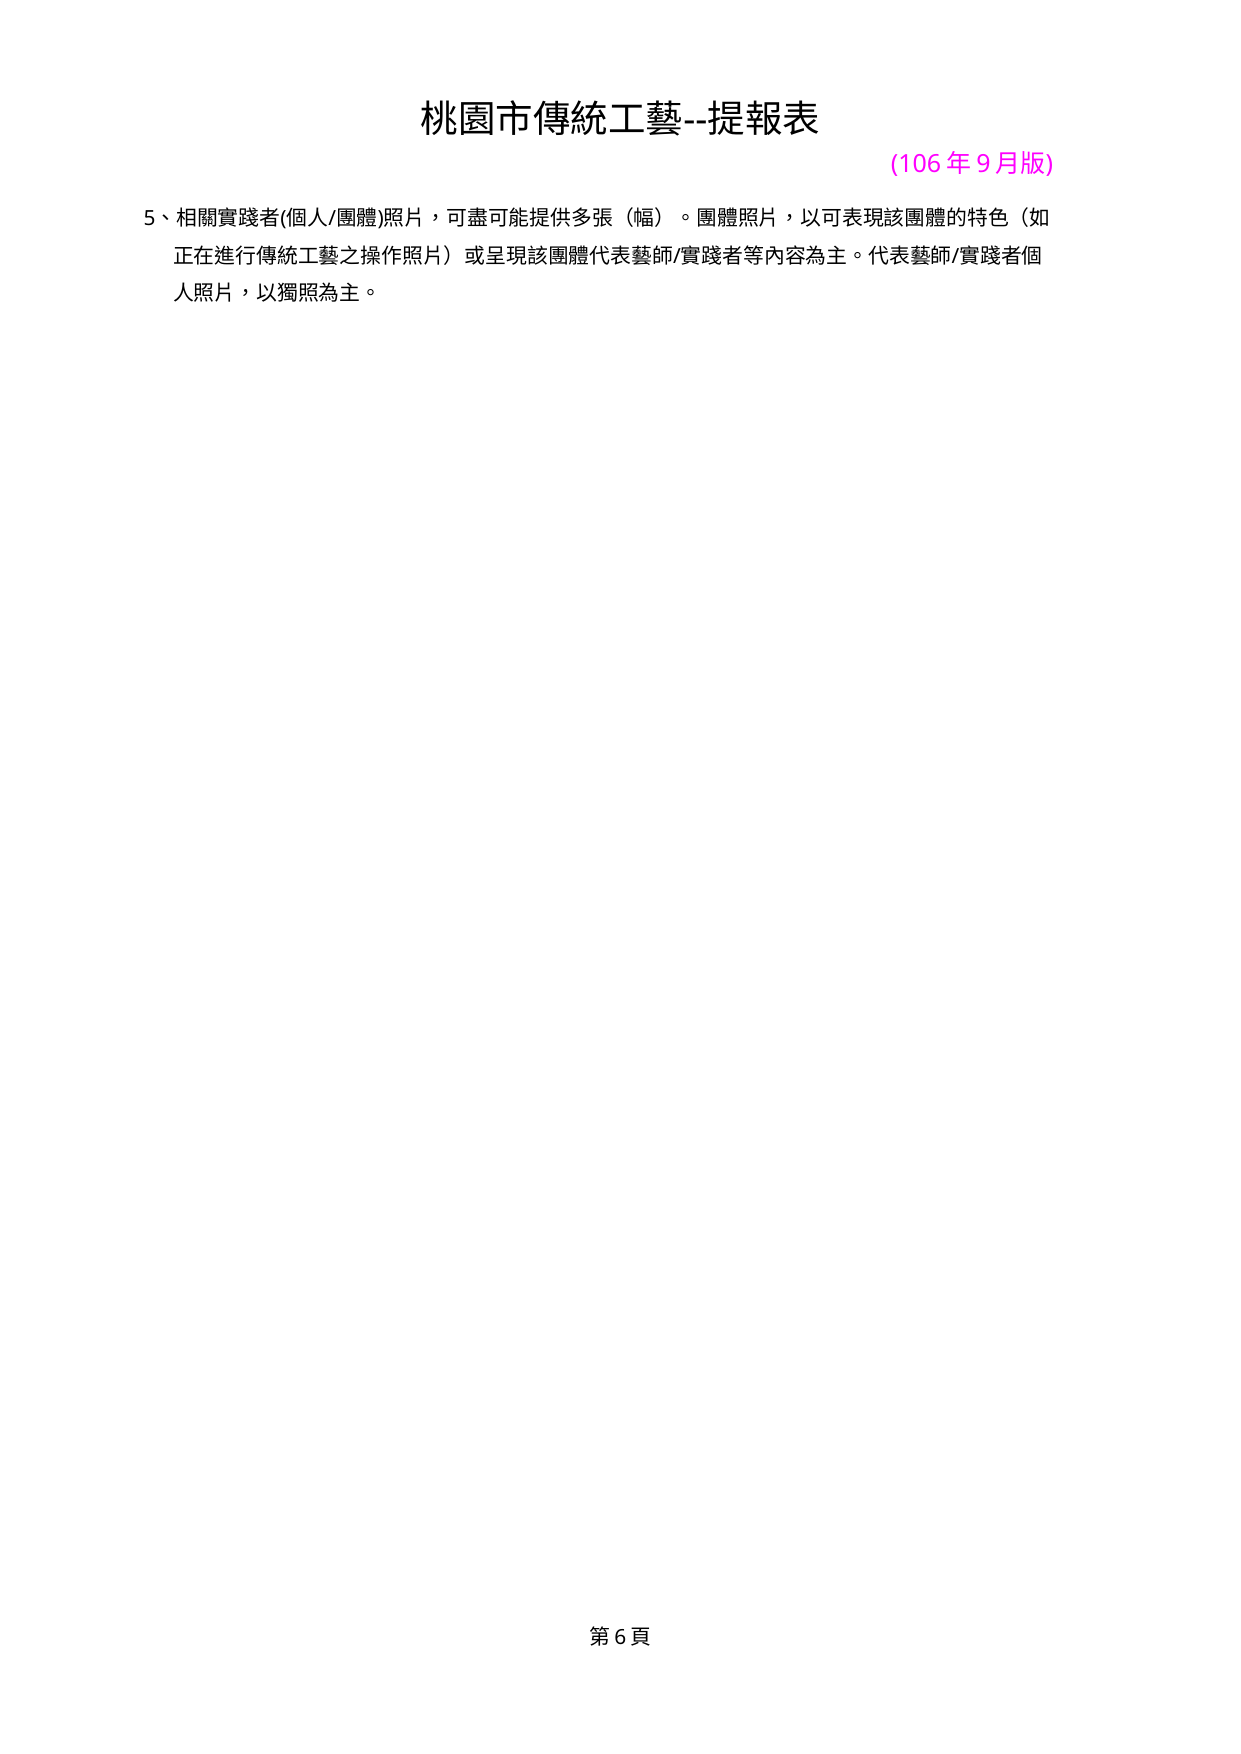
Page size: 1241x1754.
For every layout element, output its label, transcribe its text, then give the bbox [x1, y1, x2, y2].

list 相關實踐者(個人/團體)照片，可盡可能提供多張（幅）。團體照片，以可表現該團體的特色（如正在進行傳統工藝之操作照片）或呈現該團體代表藝師/實踐者等內容為主。代表藝師/實踐者個人照片，以獨照為主。 [143, 198, 1053, 310]
